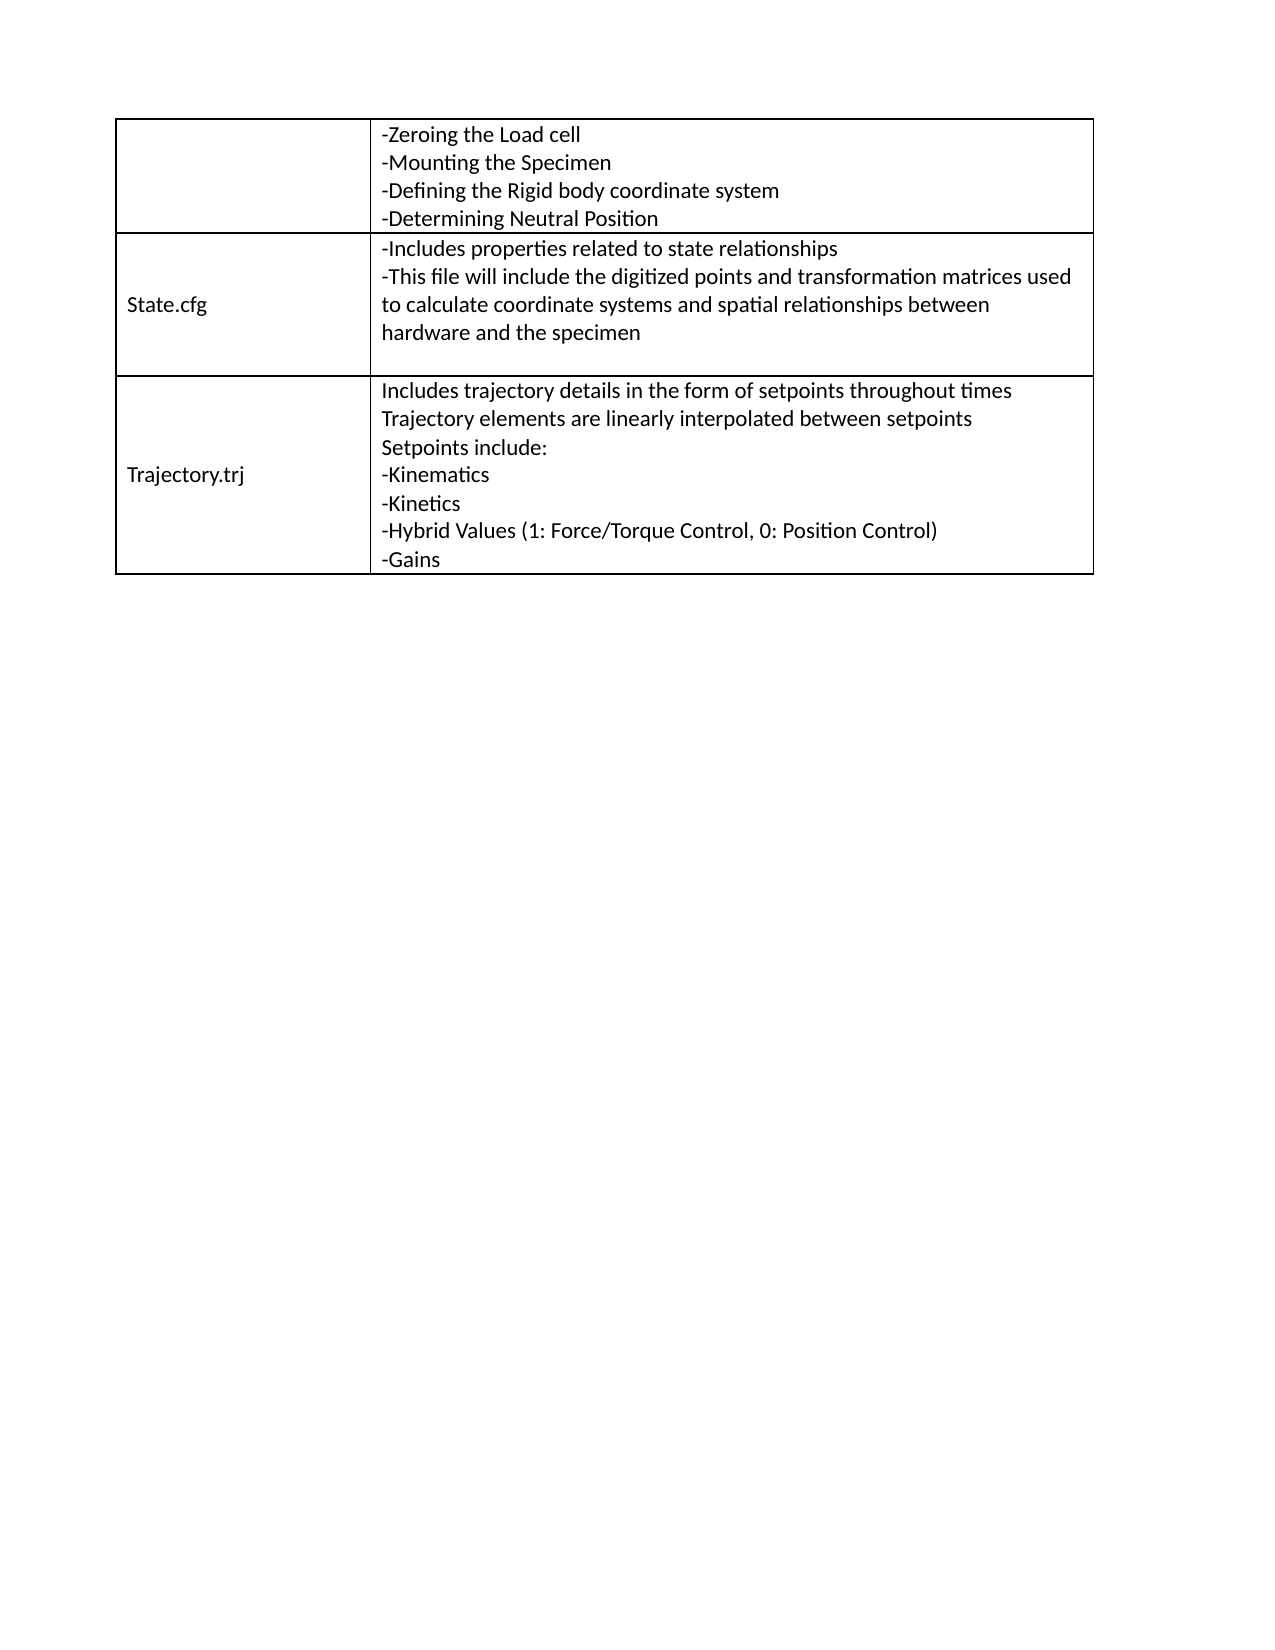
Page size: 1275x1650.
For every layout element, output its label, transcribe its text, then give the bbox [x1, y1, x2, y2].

table_cell Includes trajectory details in the form of setpoints throughout times Trajectory elements are linearly interpolated between setpoints Setpoints include: -Kinematics -Kinetics -Hybrid Values (1: Force/Torque Control, 0: Position Control) -Gains [371, 377, 1093, 573]
table_cell [117, 120, 370, 232]
table_cell Trajectory.trj [117, 377, 370, 573]
table_cell -Zeroing the Load cell -Mounting the Specimen -Defining the Rigid body coordinate system -Determining Neutral Position [371, 120, 1093, 232]
table_cell State.cfg [117, 234, 370, 374]
table_cell -Includes properties related to state relationships -This file will include the digitized points and transformation matrices used to calculate coordinate systems and spatial relationships between hardware and the specimen [371, 234, 1093, 374]
